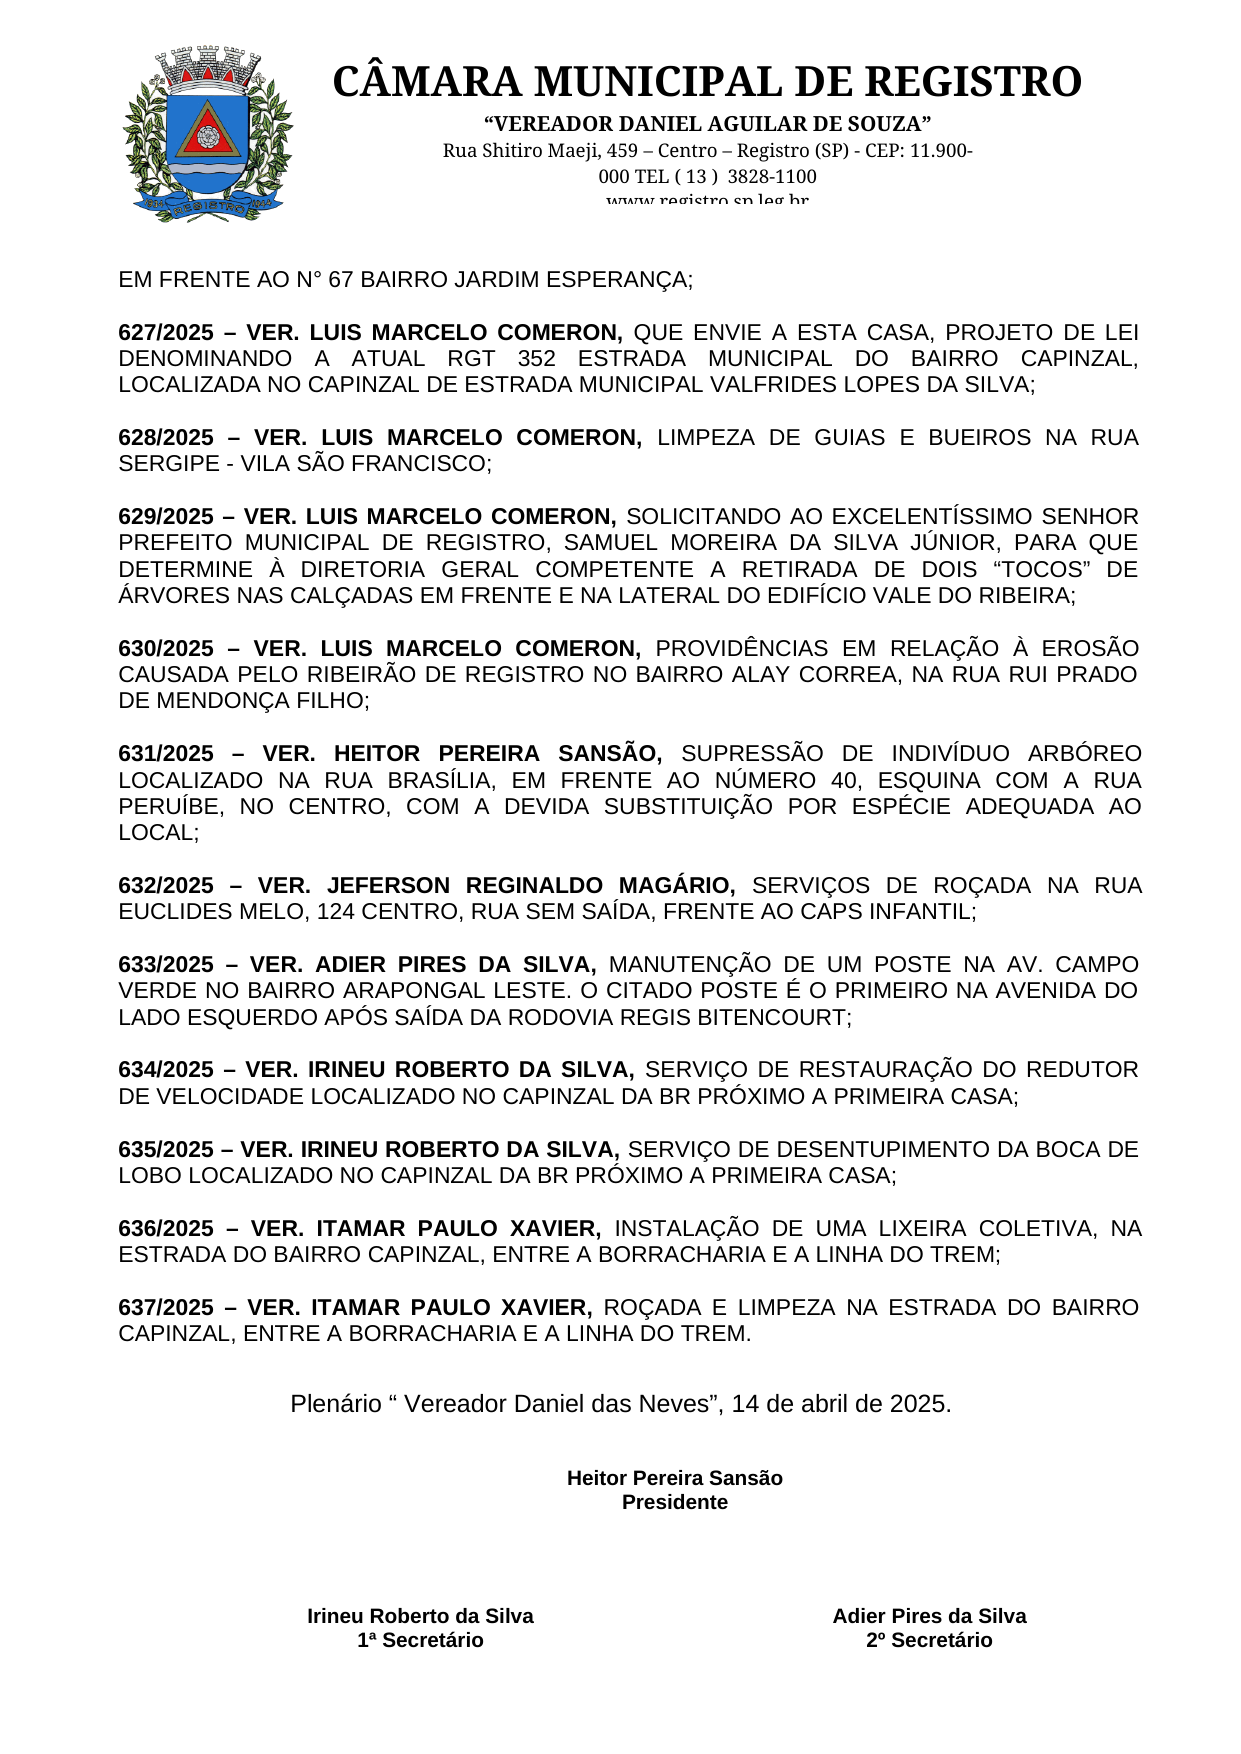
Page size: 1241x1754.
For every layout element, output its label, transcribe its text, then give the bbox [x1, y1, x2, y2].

text 636/2025 – VER. ITAMAR PAULO XAVIER, INSTALAÇÃO DE UMA LIXEIRA COLETIVA, NA ESTRADA DO BAIRRO CAPINZAL, ENTRE A BORRACHARIA E A LINHA DO TREM; [118, 1214, 1143, 1267]
text 629/2025 – VER. LUIS MARCELO COMERON, SOLICITANDO AO EXCELENTÍSSIMO SENHOR PREFEITO MUNICIPAL DE REGISTRO, SAMUEL MOREIRA DA SILVA JÚNIOR, PARA QUE DETERMINE À DIRETORIA GERAL COMPETENTE A RETIRADA DE DOIS “TOCOS” DE ÁRVORES NAS CALÇADAS EM FRENTE E NA LATERAL DO EDIFÍCIO VALE DO RIBEIRA; [118, 503, 1140, 608]
table_cell Irineu Roberto da Silva 1ª Secretário [173, 1604, 682, 1659]
text 630/2025 – VER. LUIS MARCELO COMERON, PROVIDÊNCIAS EM RELAÇÃO À EROSÃO CAUSADA PELO RIBEIRÃO DE REGISTRO NO BAIRRO ALAY CORREA, NA RUA RUI PRADO DE MENDONÇA FILHO; [118, 635, 1140, 714]
text 627/2025 – VER. LUIS MARCELO COMERON, QUE ENVIE A ESTA CASA, PROJETO DE LEI DENOMINANDO A ATUAL RGT 352 ESTRADA MUNICIPAL DO BAIRRO CAPINZAL, LOCALIZADA NO CAPINZAL DE ESTRADA MUNICIPAL VALFRIDES LOPES DA SILVA; [118, 318, 1140, 398]
text EM FRENTE AO N° 67 BAIRRO JARDIM ESPERANÇA; [118, 266, 1140, 292]
text 634/2025 – VER. IRINEU ROBERTO DA SILVA, SERVIÇO DE RESTAURAÇÃO DO REDUTOR DE VELOCIDADE LOCALIZADO NO CAPINZAL DA BR PRÓXIMO A PRIMEIRA CASA; [118, 1056, 1140, 1109]
text 632/2025 – VER. JEFERSON REGINALDO MAGÁRIO, SERVIÇOS DE ROÇADA NA RUA EUCLIDES MELO, 124 CENTRO, RUA SEM SAÍDA, FRENTE AO CAPS INFANTIL; [118, 872, 1143, 925]
table_header Heitor Pereira Sansão Presidente [173, 1466, 1192, 1604]
text 631/2025 – VER. HEITOR PEREIRA SANSÃO, SUPRESSÃO DE INDIVÍDUO ARBÓREO LOCALIZADO NA RUA BRASÍLIA, EM FRENTE AO NÚMERO 40, ESQUINA COM A RUA PERUÍBE, NO CENTRO, COM A DEVIDA SUBSTITUIÇÃO POR ESPÉCIE ADEQUADA AO LOCAL; [118, 740, 1143, 846]
text 637/2025 – VER. ITAMAR PAULO XAVIER, ROÇADA E LIMPEZA NA ESTRADA DO BAIRRO CAPINZAL, ENTRE A BORRACHARIA E A LINHA DO TREM. [118, 1294, 1140, 1346]
table_cell Adier Pires da Silva 2º Secretário [683, 1604, 1192, 1659]
text Plenário “ Vereador Daniel das Neves”, 14 de abril de 2025. [103, 1389, 1140, 1418]
picture [118, 39, 298, 228]
text 633/2025 – VER. ADIER PIRES DA SILVA, MANUTENÇÃO DE UM POSTE NA AV. CAMPO VERDE NO BAIRRO ARAPONGAL LESTE. O CITADO POSTE É O PRIMEIRO NA AVENIDA DO LADO ESQUERDO APÓS SAÍDA DA RODOVIA REGIS BITENCOURT; [118, 951, 1140, 1030]
text 628/2025 – VER. LUIS MARCELO COMERON, LIMPEZA DE GUIAS E BUEIROS NA RUA SERGIPE - VILA SÃO FRANCISCO; [118, 424, 1140, 477]
text 635/2025 – VER. IRINEU ROBERTO DA SILVA, SERVIÇO DE DESENTUPIMENTO DA BOCA DE LOBO LOCALIZADO NO CAPINZAL DA BR PRÓXIMO A PRIMEIRA CASA; [118, 1136, 1140, 1188]
